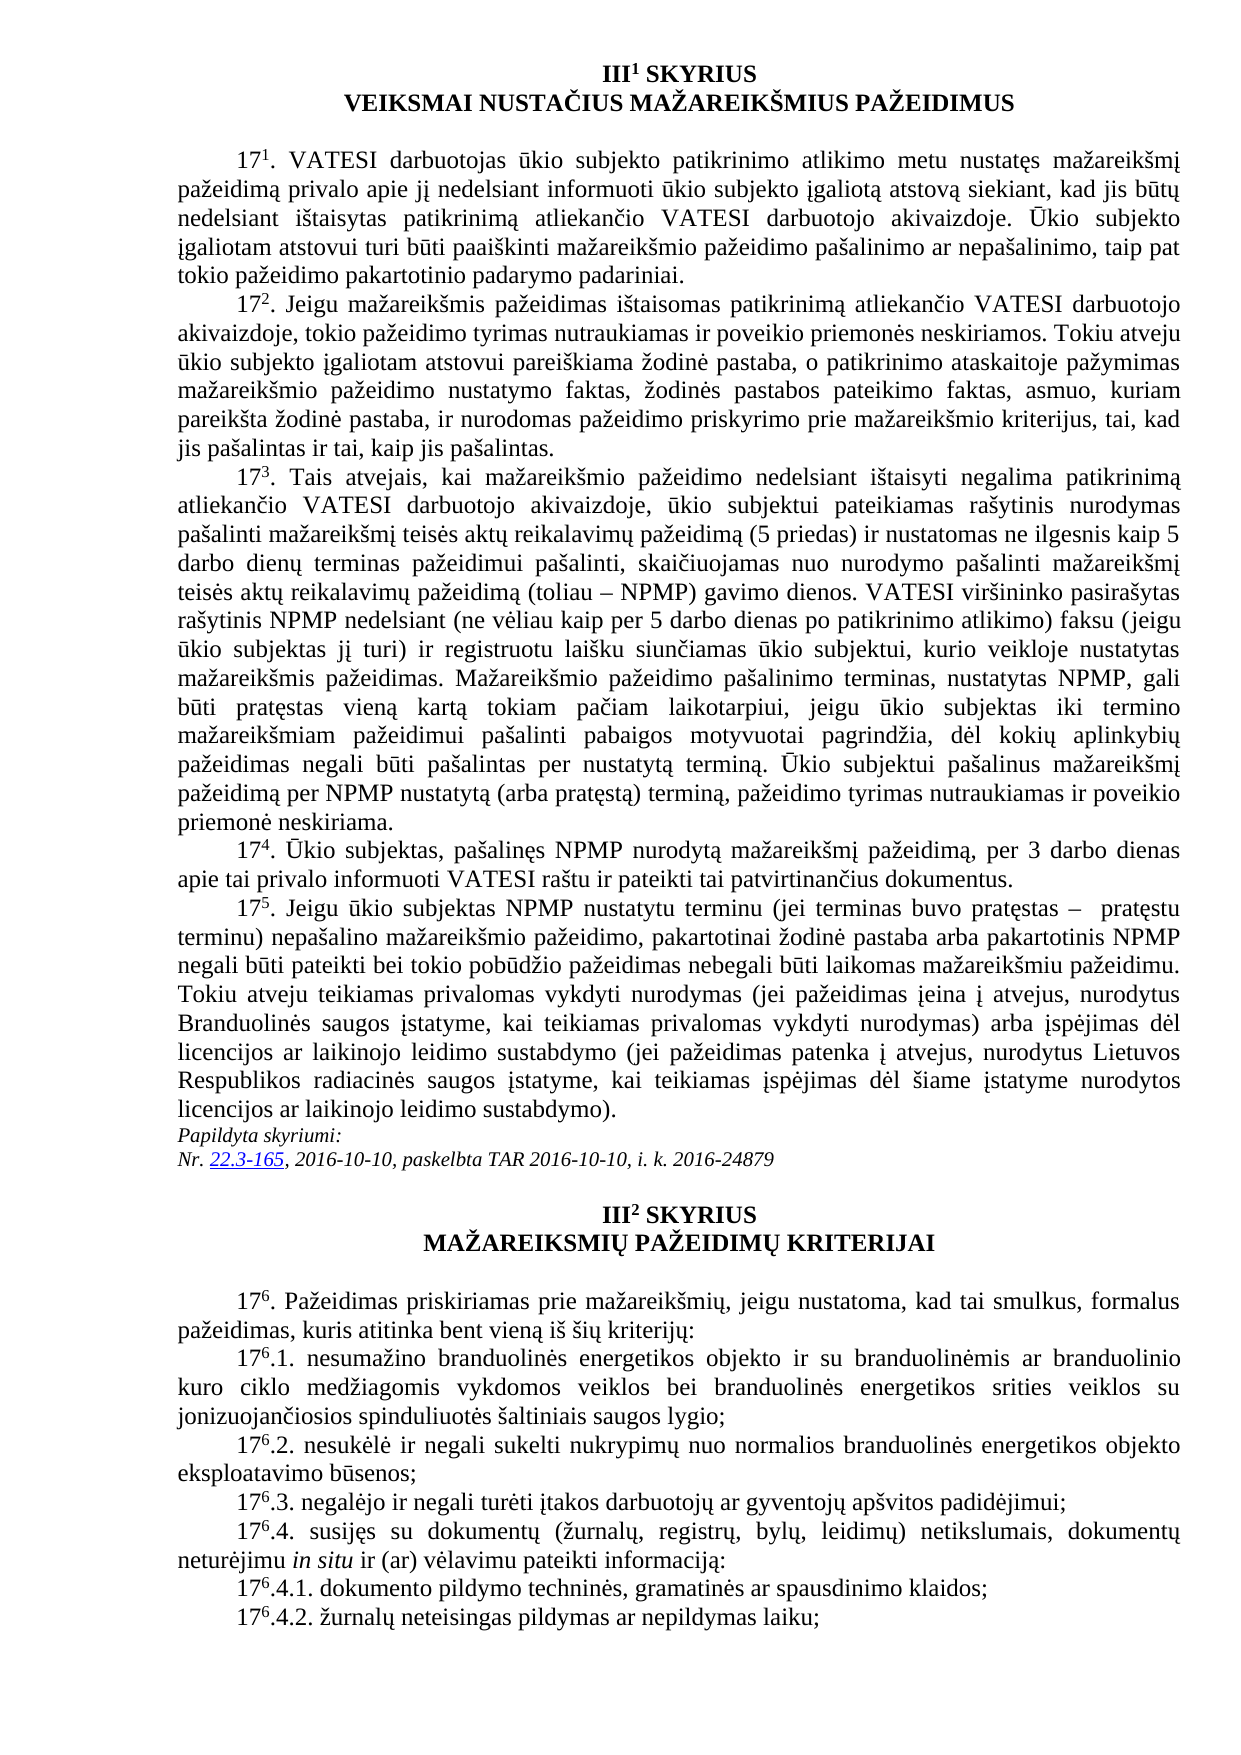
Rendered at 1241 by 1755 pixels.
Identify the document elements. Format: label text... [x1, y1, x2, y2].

text 176. Pažeidimas priskiriamas prie mažareikšmių, jeigu nustatoma, kad tai smulkus, formalus pažeidimas, kuris atitinka bent vieną iš šių kriterijų: [177, 1286, 1181, 1343]
text Papildyta skyriumi: [177, 1123, 1181, 1147]
text 176.4.1. dokumento pildymo techninės, gramatinės ar spausdinimo klaidos; [177, 1573, 1181, 1602]
text 176.4.2. žurnalų neteisingas pildymas ar nepildymas laiku; [177, 1602, 1181, 1631]
text 172. Jeigu mažareikšmis pažeidimas ištaisomas patikrinimą atliekančio VATESI darbuotojo akivaizdoje, tokio pažeidimo tyrimas nutraukiamas ir poveikio priemonės neskiriamos. Tokiu atveju ūkio subjekto įgaliotam atstovui pareiškiama žodinė pastaba, o patikrinimo ataskaitoje pažymimas mažareikšmio pažeidimo nustatymo faktas, žodinės pastabos pateikimo faktas, asmuo, kuriam pareikšta žodinė pastaba, ir nurodomas pažeidimo priskyrimo prie mažareikšmio kriterijus, tai, kad jis pašalintas ir tai, kaip jis pašalintas. [177, 289, 1181, 462]
text 173. Tais atvejais, kai mažareikšmio pažeidimo nedelsiant ištaisyti negalima patikrinimą atliekančio VATESI darbuotojo akivaizdoje, ūkio subjektui pateikiamas rašytinis nurodymas pašalinti mažareikšmį teisės aktų reikalavimų pažeidimą (5 priedas) ir nustatomas ne ilgesnis kaip 5 darbo dienų terminas pažeidimui pašalinti, skaičiuojamas nuo nurodymo pašalinti mažareikšmį teisės aktų reikalavimų pažeidimą (toliau – NPMP) gavimo dienos. VATESI viršininko pasirašytas rašytinis NPMP nedelsiant (ne vėliau kaip per 5 darbo dienas po patikrinimo atlikimo) faksu (jeigu ūkio subjektas jį turi) ir registruotu laišku siunčiamas ūkio subjektui, kurio veikloje nustatytas mažareikšmis pažeidimas. Mažareikšmio pažeidimo pašalinimo terminas, nustatytas NPMP, gali būti pratęstas vieną kartą tokiam pačiam laikotarpiui, jeigu ūkio subjektas iki termino mažareikšmiam pažeidimui pašalinti pabaigos motyvuotai pagrindžia, dėl kokių aplinkybių pažeidimas negali būti pašalintas per nustatytą terminą. Ūkio subjektui pašalinus mažareikšmį pažeidimą per NPMP nustatytą (arba pratęstą) terminą, pažeidimo tyrimas nutraukiamas ir poveikio priemonė neskiriama. [177, 462, 1181, 835]
text VEIKSMAI NUSTAČIUS MAŽAREIKŠMIUS PAŽEIDIMUS [177, 88, 1181, 117]
text 176.3. negalėjo ir negali turėti įtakos darbuotojų ar gyventojų apšvitos padidėjimui; [177, 1487, 1181, 1516]
text 176.4. susijęs su dokumentų (žurnalų, registrų, bylų, leidimų) netikslumais, dokumentų neturėjimu in situ ir (ar) vėlavimu pateikti informaciją: [177, 1516, 1181, 1573]
text 171. VATESI darbuotojas ūkio subjekto patikrinimo atlikimo metu nustatęs mažareikšmį pažeidimą privalo apie jį nedelsiant informuoti ūkio subjekto įgaliotą atstovą siekiant, kad jis būtų nedelsiant ištaisytas patikrinimą atliekančio VATESI darbuotojo akivaizdoje. Ūkio subjekto įgaliotam atstovui turi būti paaiškinti mažareikšmio pažeidimo pašalinimo ar nepašalinimo, taip pat tokio pažeidimo pakartotinio padarymo padariniai. [177, 145, 1181, 289]
text 175. Jeigu ūkio subjektas NPMP nustatytu terminu (jei terminas buvo pratęstas – pratęstu terminu) nepašalino mažareikšmio pažeidimo, pakartotinai žodinė pastaba arba pakartotinis NPMP negali būti pateikti bei tokio pobūdžio pažeidimas nebegali būti laikomas mažareikšmiu pažeidimu. Tokiu atveju teikiamas privalomas vykdyti nurodymas (jei pažeidimas įeina į atvejus, nurodytus Branduolinės saugos įstatyme, kai teikiamas privalomas vykdyti nurodymas) arba įspėjimas dėl licencijos ar laikinojo leidimo sustabdymo (jei pažeidimas patenka į atvejus, nurodytus Lietuvos Respublikos radiacinės saugos įstatyme, kai teikiamas įspėjimas dėl šiame įstatyme nurodytos licencijos ar laikinojo leidimo sustabdymo). [177, 893, 1181, 1123]
text Nr. 22.3-165, 2016-10-10, paskelbta TAR 2016-10-10, i. k. 2016-24879 [177, 1147, 1181, 1171]
text 176.2. nesukėlė ir negali sukelti nukrypimų nuo normalios branduolinės energetikos objekto eksploatavimo būsenos; [177, 1430, 1181, 1487]
text III1 SKYRIUS [177, 59, 1181, 88]
text 176.1. nesumažino branduolinės energetikos objekto ir su branduolinėmis ar branduolinio kuro ciklo medžiagomis vykdomos veiklos bei branduolinės energetikos srities veiklos su jonizuojančiosios spinduliuotės šaltiniais saugos lygio; [177, 1343, 1181, 1430]
text MAŽAREIKSMIų PAŽEIDIMų kriterijai [177, 1228, 1181, 1257]
text 174. Ūkio subjektas, pašalinęs NPMP nurodytą mažareikšmį pažeidimą, per 3 darbo dienas apie tai privalo informuoti VATESI raštu ir pateikti tai patvirtinančius dokumentus. [177, 835, 1181, 893]
text III2 SKYRIUS [177, 1200, 1181, 1228]
